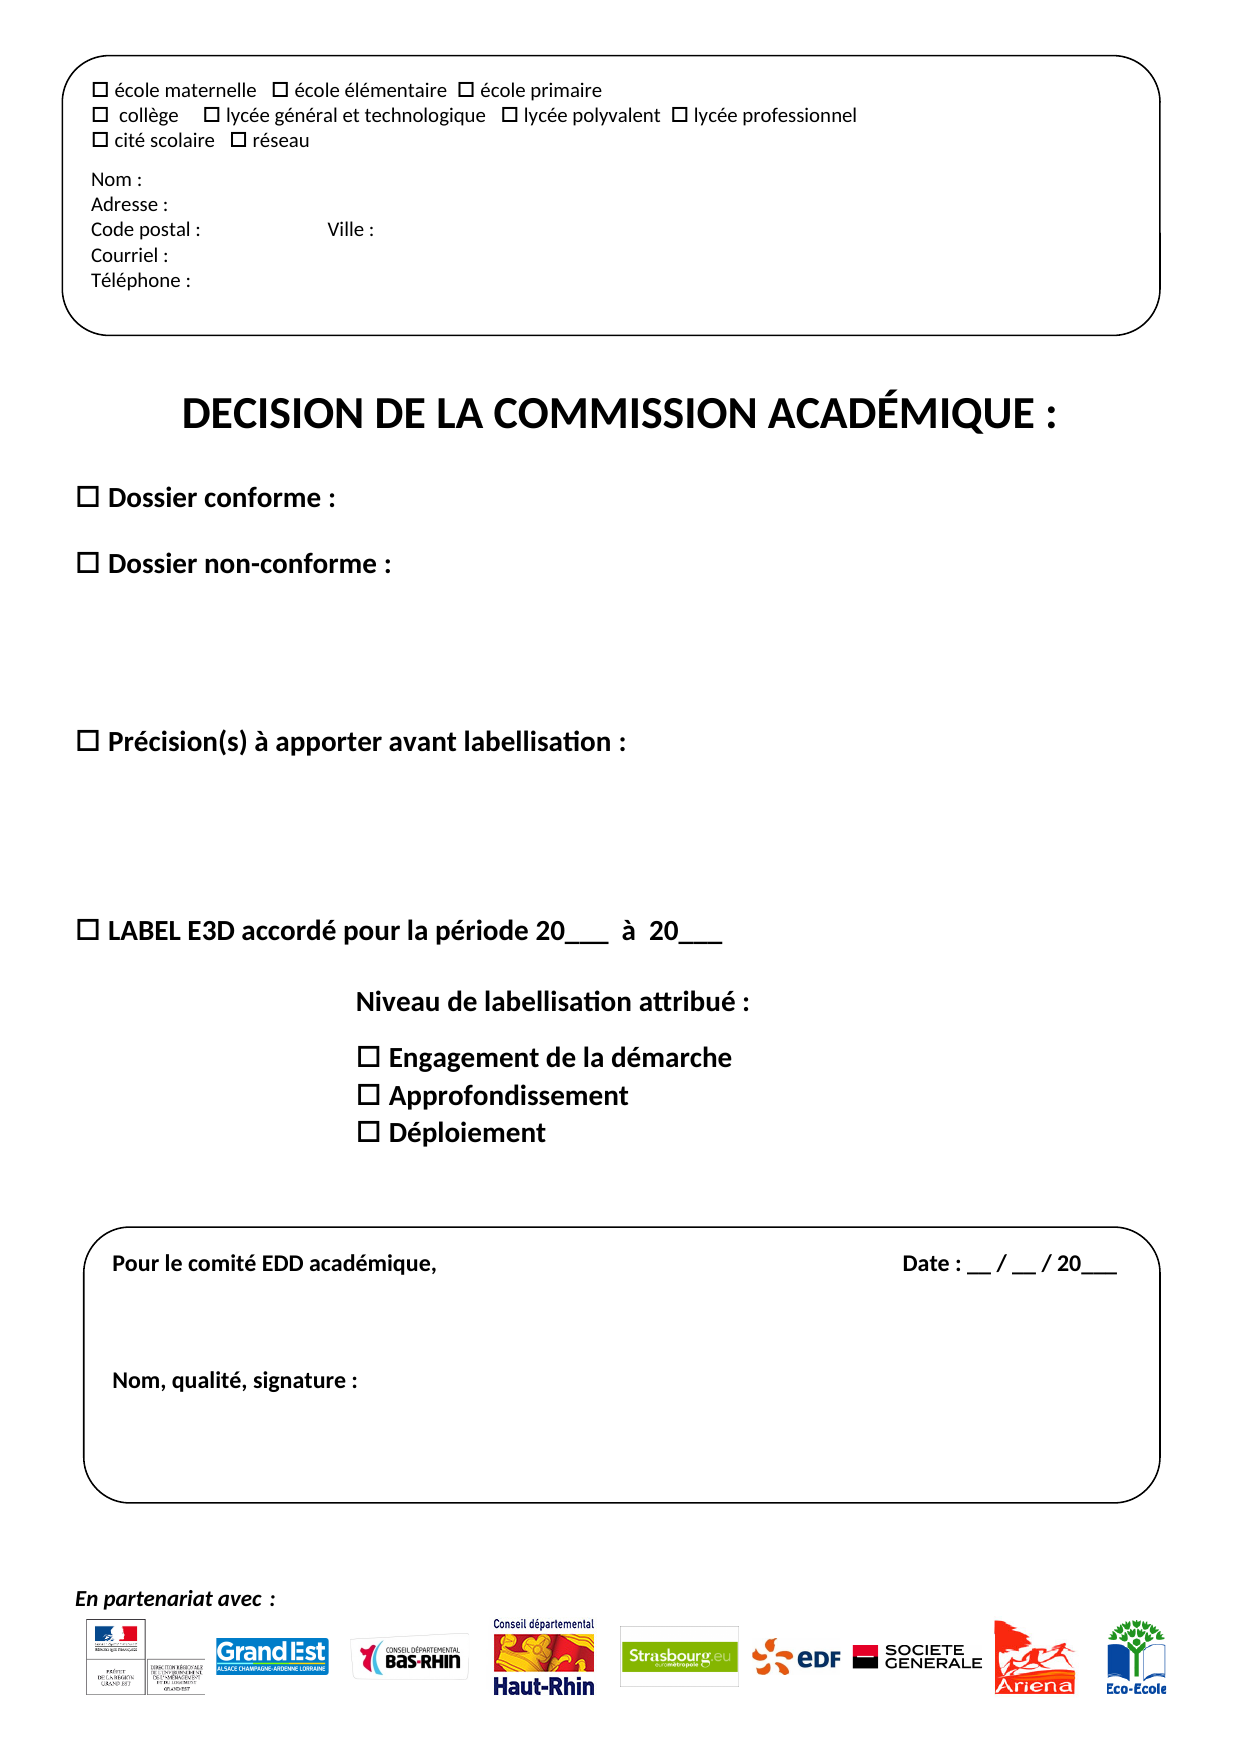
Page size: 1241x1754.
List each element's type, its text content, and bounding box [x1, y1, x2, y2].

text DECISION DE LA COMMISSION ACADÉMIQUE : [75, 384, 1165, 440]
picture [993, 1616, 1080, 1698]
picture [86, 1619, 205, 1695]
text Niveau de labellisation attribué : [75, 983, 1165, 1018]
picture [620, 1626, 739, 1687]
text  Approfondissement [75, 1077, 1165, 1112]
picture [752, 1638, 841, 1675]
text  Déploiement [75, 1114, 1165, 1150]
picture [852, 1645, 983, 1669]
picture [350, 1633, 470, 1680]
text  LABEL E3D accordé pour la période 20___ à 20___ [75, 912, 1165, 947]
text  Dossier non-conforme : [75, 545, 1165, 580]
picture [485, 1617, 605, 1696]
picture [216, 1638, 329, 1675]
text  Précision(s) à apporter avant labellisation : [75, 723, 1165, 758]
text  Dossier conforme : [75, 479, 1165, 514]
text  Engagement de la démarche [75, 1039, 1165, 1074]
picture [1107, 1620, 1167, 1694]
